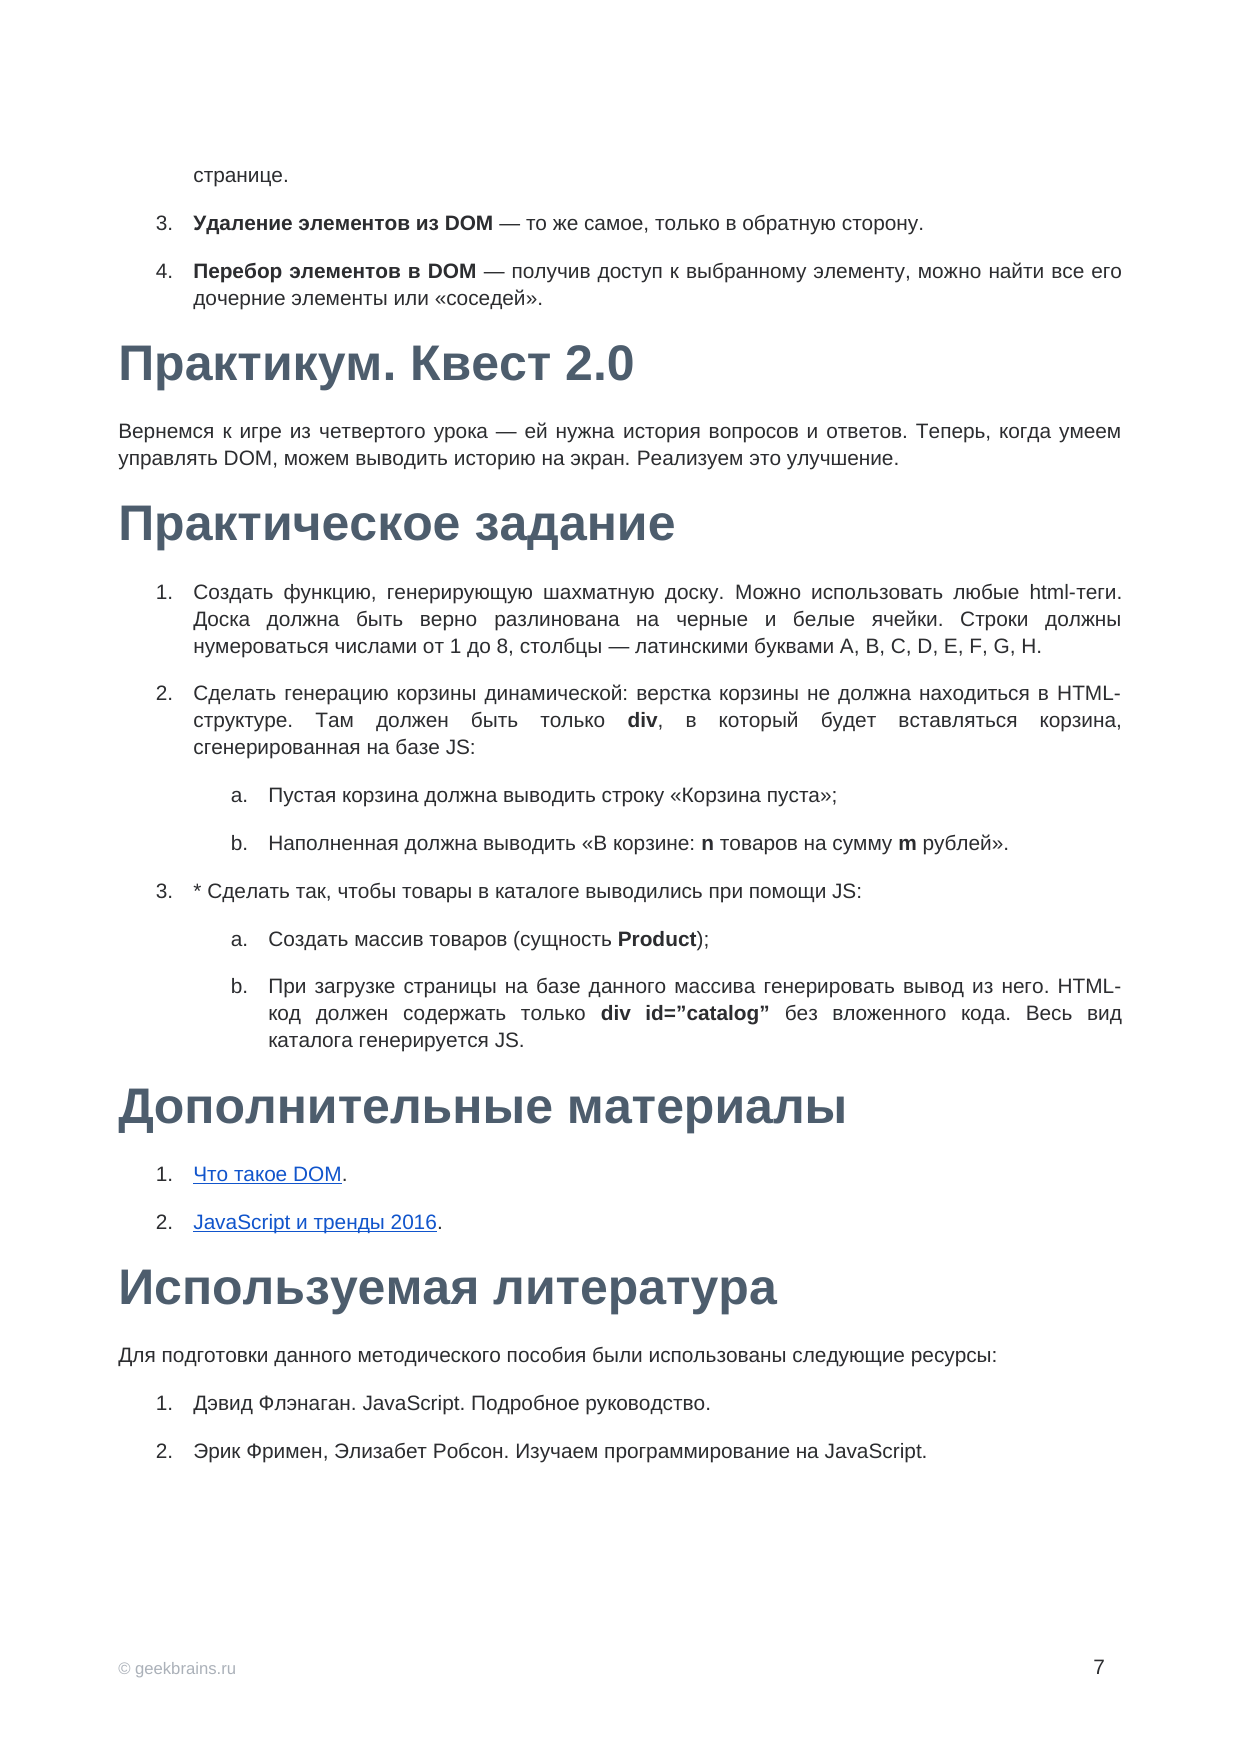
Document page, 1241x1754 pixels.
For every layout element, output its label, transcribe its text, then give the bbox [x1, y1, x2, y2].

list Наполненная должна выводить «В корзине: n товаров на сумму m рублей». [231, 831, 1122, 855]
list Дэвид Флэнаган. JavaScript. Подробное руководство. [156, 1391, 1122, 1415]
subtitle Практикум. Квест 2.0 [118, 333, 1122, 391]
subtitle Практическое задание [118, 494, 1122, 551]
list Перебор элементов в DOM — получив доступ к выбранному элементу, можно найти все его дочерние элементы или «соседей». [156, 258, 1122, 309]
list Эрик Фримен, Элизабет Робсон. Изучаем программирование на JavaScript. [156, 1439, 1122, 1463]
list * Сделать так, чтобы товары в каталоге выводились при помощи JS: [156, 879, 1122, 903]
list Создать функцию, генерирующую шахматную доску. Можно использовать любые html-теги. Доска должна быть верно разлинована на черные и белые ячейки. Строки должны нумероваться числами от 1 до 8, столбцы — латинскими буквами A, B, C, D, E, F, G, H. [156, 579, 1122, 657]
list При загрузке страницы на базе данного массива генерировать вывод из него. HTML-код должен содержать только div id=”catalog” без вложенного кода. Весь вид каталога генерируется JS. [231, 974, 1122, 1052]
list странице. [156, 163, 1122, 187]
list Пустая корзина должна выводить строку «Корзина пуста»; [231, 783, 1122, 807]
list Создать массив товаров (сущность Product); [231, 926, 1122, 950]
list Что такое DOM. [156, 1162, 1122, 1186]
list JavaScript и тренды 2016. [156, 1209, 1122, 1233]
subtitle Дополнительные материалы [118, 1076, 1122, 1133]
subtitle Используемая литература [118, 1257, 1122, 1315]
list Сделать генерацию корзины динамической: верстка корзины не должна находиться в HTML-структуре. Там должен быть только div, в который будет вставляться корзина, сгенерированная на базе JS: [156, 681, 1122, 759]
list Удаление элементов из DOM — то же самое, только в обратную сторону. [156, 211, 1122, 234]
text Вернемся к игре из четвертого урока — ей нужна история вопросов и ответов. Теперь, когда умеем управлять DOM, можем выводить историю на экран. Реализуем это улучшение. [118, 419, 1122, 470]
text Для подготовки данного методического пособия были использованы следующие ресурсы: [118, 1343, 1122, 1367]
